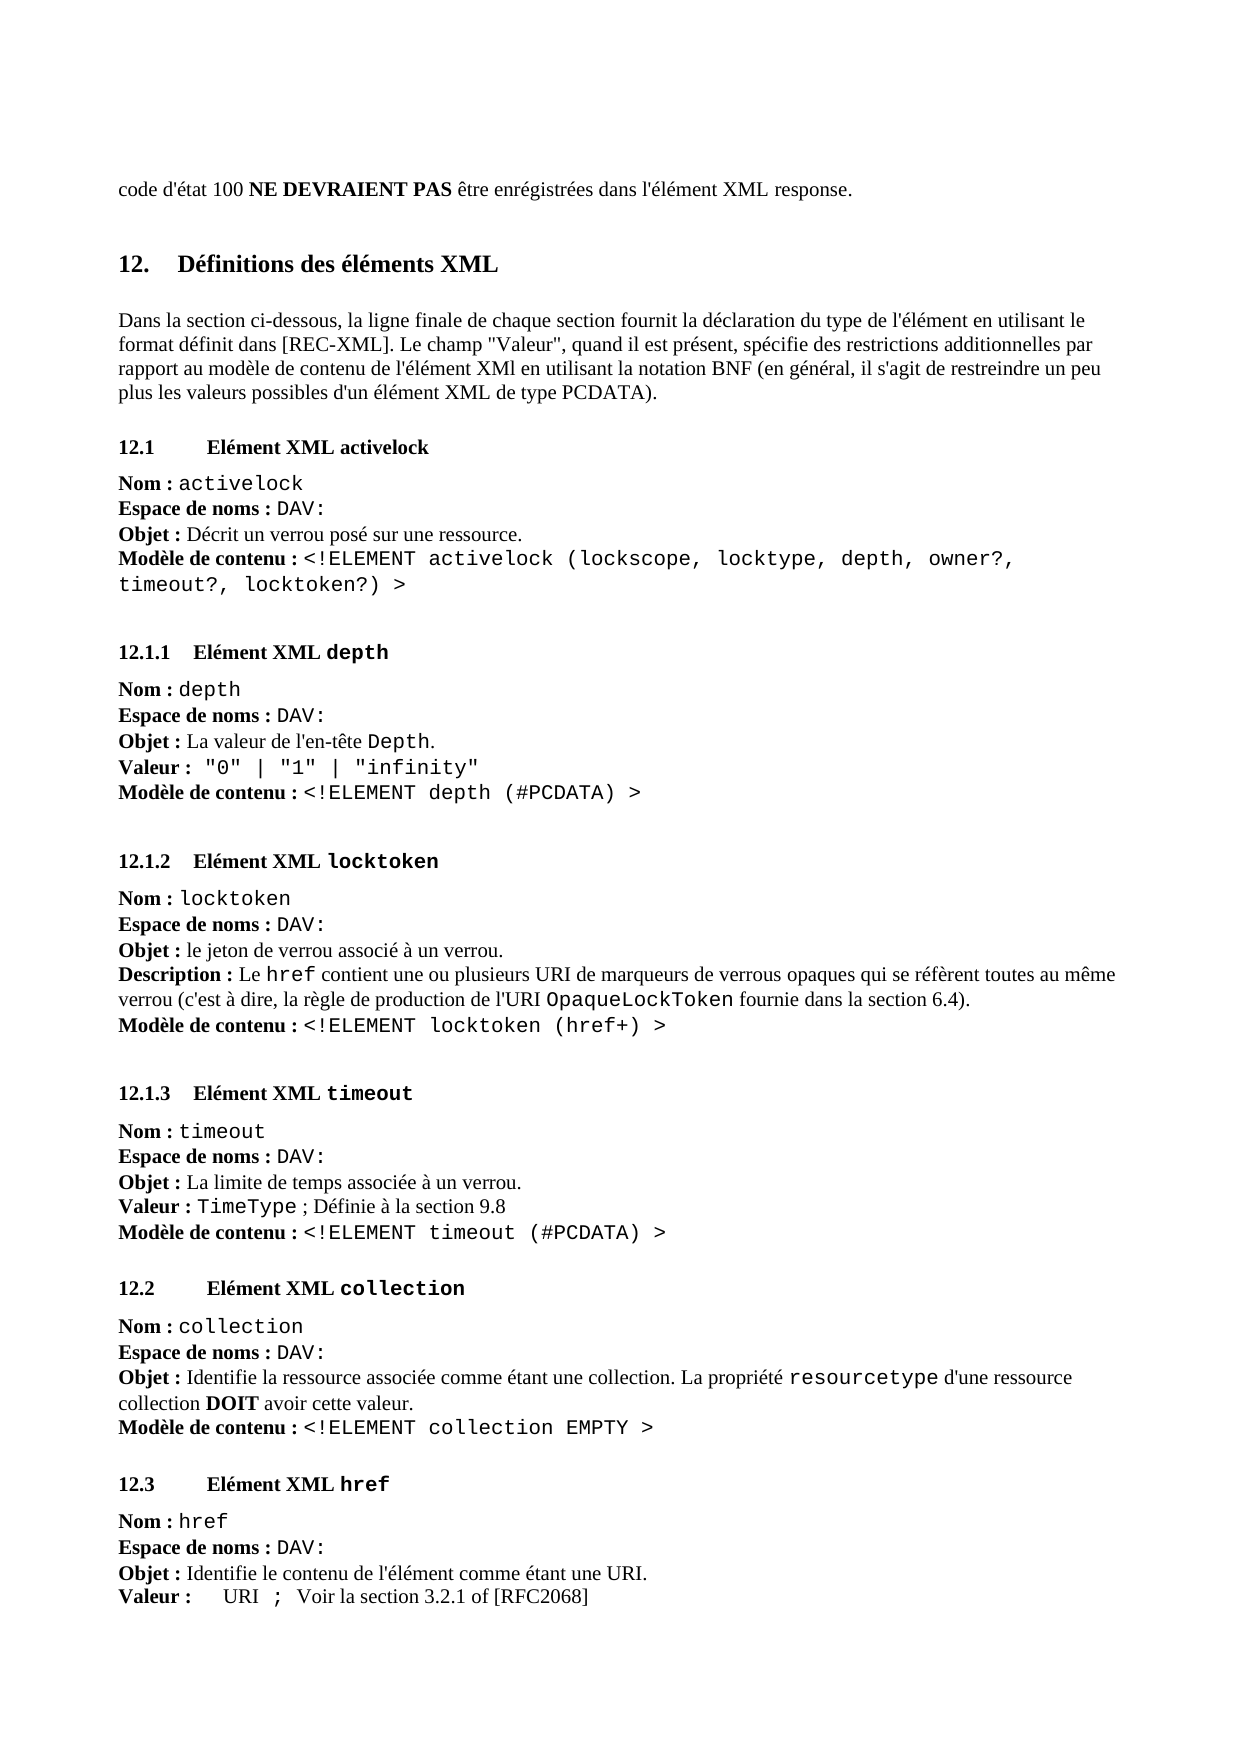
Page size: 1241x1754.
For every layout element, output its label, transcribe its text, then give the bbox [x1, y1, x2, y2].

subtitle 12.1.2 Elément XML locktoken [118, 848, 1122, 874]
text Nom : activelock Espace de noms : DAV: Objet : Décrit un verrou posé sur une ressource. Modèle de contenu : <!ELEMENT activelock (lockscope, locktype, depth, owner?, timeout?, locktoken?) > [118, 470, 1122, 597]
text Dans la section ci-dessous, la ligne finale de chaque section fournit la déclaration du type de l'élément en utilisant le format définit dans [REC-XML]. Le champ "Valeur", quand il est présent, spécifie des restrictions additionnelles par rapport au modèle de contenu de l'élément XMl en utilisant la notation BNF (en général, il s'agit de restreindre un peu plus les valeurs possibles d'un élément XML de type PCDATA). [118, 308, 1122, 404]
subtitle 12.3 Elément XML href [118, 1471, 1122, 1497]
subtitle 12.2 Elément XML collection [118, 1276, 1122, 1302]
subtitle 12.1 Elément XML activelock [118, 434, 1122, 459]
text Nom : depth Espace de noms : DAV: Objet : La valeur de l'en-tête Depth. Valeur : "0" | "1" | "infinity" Modèle de contenu : <!ELEMENT depth (#PCDATA) > [118, 677, 1122, 806]
subtitle 12.1.1 Elément XML depth [118, 640, 1122, 666]
text Nom : timeout Espace de noms : DAV: Objet : La limite de temps associée à un verrou. Valeur : TimeType ; Définie à la section 9.8 Modèle de contenu : <!ELEMENT timeout (#PCDATA) > [118, 1119, 1122, 1246]
text Nom : href Espace de noms : DAV: Objet : Identifie le contenu de l'élément comme étant une URI. Valeur : URI ; Voir la section 3.2.1 of [RFC2068] [118, 1509, 1122, 1610]
text Nom : locktoken Espace de noms : DAV: Objet : le jeton de verrou associé à un verrou. Description : Le href contient une ou plusieurs URI de marqueurs de verrous opaques qui se réfèrent toutes au même verrou (c'est à dire, la règle de production de l'URI OpaqueLockToken fournie dans la section 6.4). Modèle de contenu : <!ELEMENT locktoken (href+) > [118, 886, 1122, 1039]
subtitle 12.1.3 Elément XML timeout [118, 1081, 1122, 1107]
subtitle 12. Définitions des éléments XML [118, 249, 1122, 278]
text code d'état 100 NE DEVRAIENT PAS être enrégistrées dans l'élément XML response. [118, 177, 1122, 201]
text Nom : collection Espace de noms : DAV: Objet : Identifie la ressource associée comme étant une collection. La propriété resourcetype d'une ressource collection DOIT avoir cette valeur. Modèle de contenu : <!ELEMENT collection EMPTY > [118, 1314, 1122, 1441]
